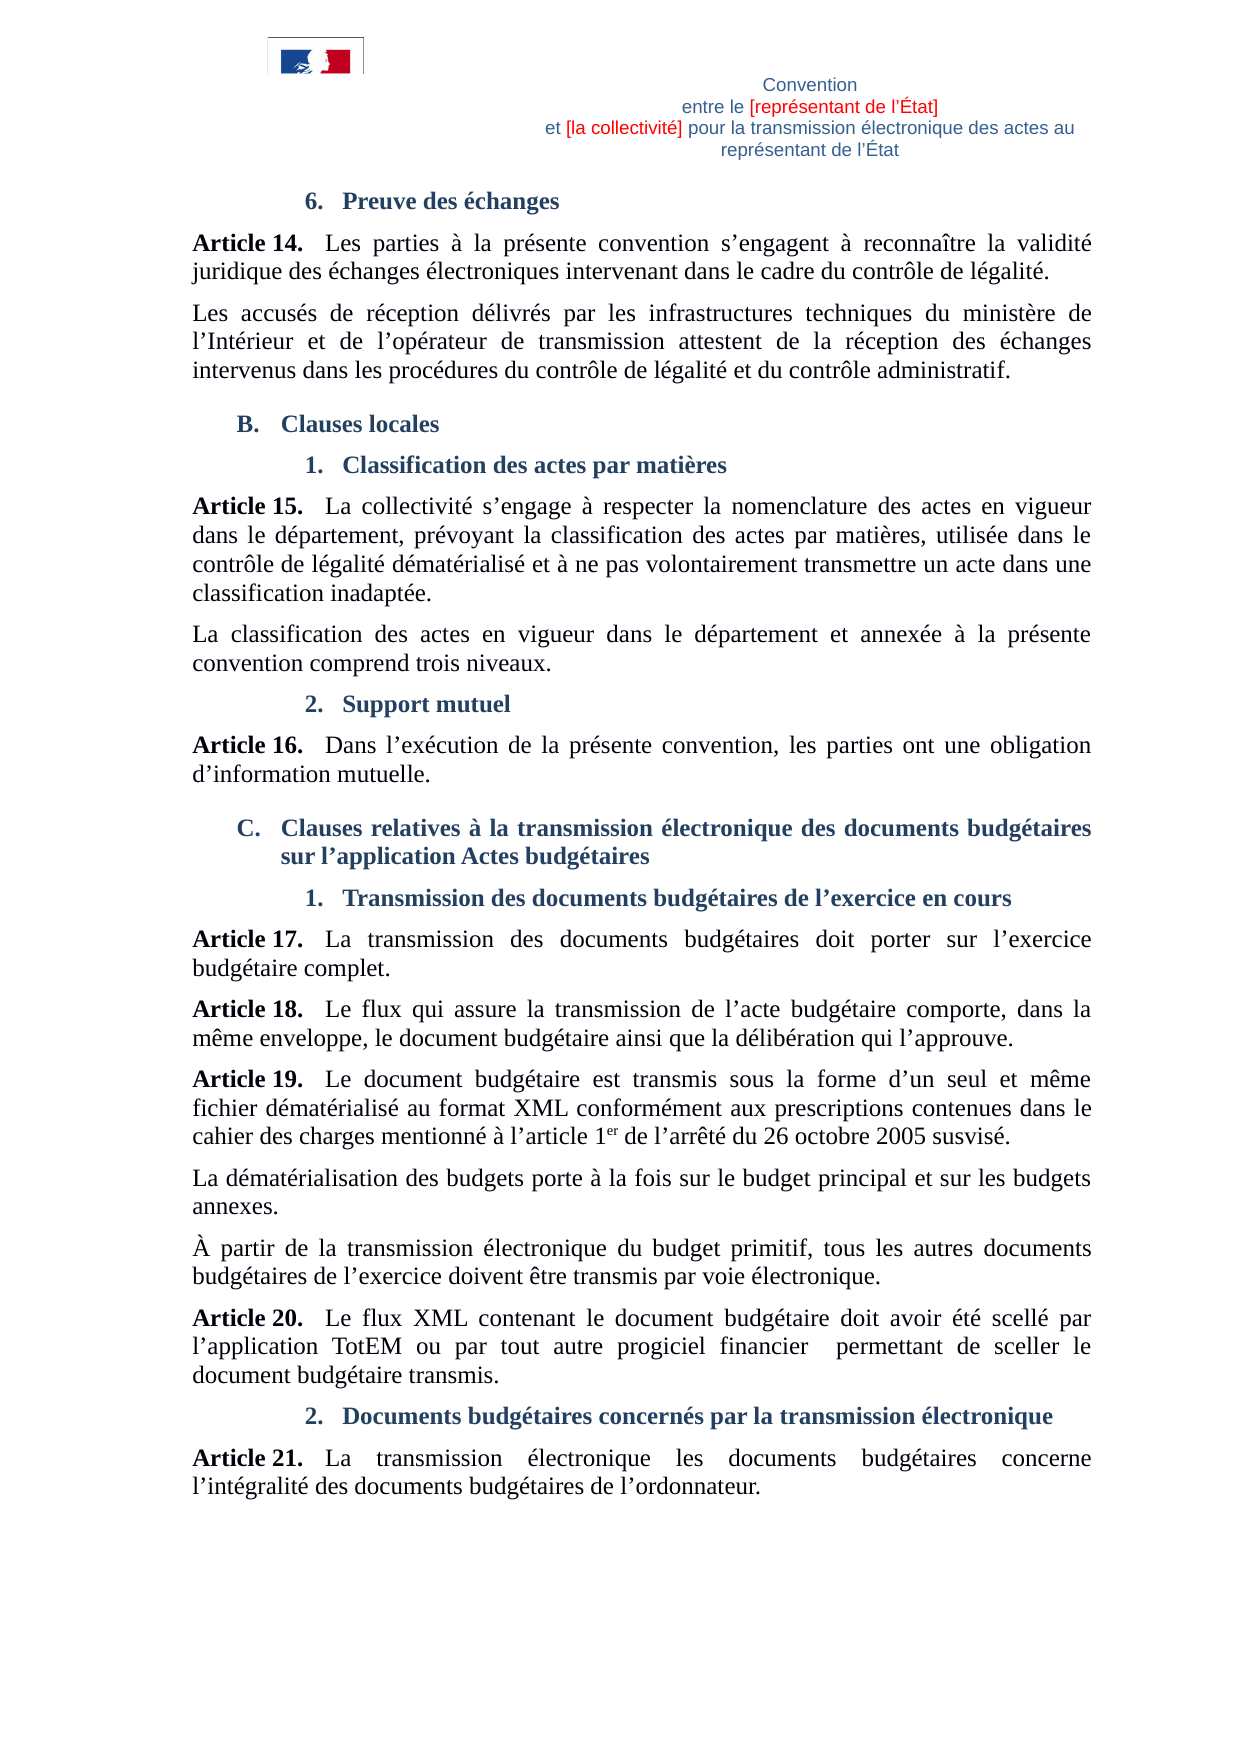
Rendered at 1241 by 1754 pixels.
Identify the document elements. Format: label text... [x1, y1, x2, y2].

picture [267, 37, 364, 74]
list La collectivité s’engage à respecter la nomenclature des actes en vigueur dans le département, prévoyant la classification des actes par matières, utilisée dans le contrôle de légalité dématérialisé et à ne pas volontairement transmettre un acte dans une classification inadaptée. [192, 491, 1092, 606]
subtitle Classification des actes par matières [304, 450, 1092, 479]
subtitle Clauses relatives à la transmission électronique des documents budgétaires sur l’application Actes budgétaires [236, 813, 1092, 870]
text La classification des actes en vigueur dans le département et annexée à la présente convention comprend trois niveaux. [192, 619, 1092, 676]
list Le flux XML contenant le document budgétaire doit avoir été scellé par l’application TotEM ou par tout autre progiciel financier permettant de sceller le document budgétaire transmis. [192, 1303, 1092, 1389]
list La transmission électronique les documents budgétaires concerne l’intégralité des documents budgétaires de l’ordonnateur. [192, 1443, 1092, 1500]
subtitle Documents budgétaires concernés par la transmission électronique [304, 1401, 1092, 1430]
list Dans l’exécution de la présente convention, les parties ont une obligation d’information mutuelle. [192, 730, 1092, 788]
list Les parties à la présente convention s’engagent à reconnaître la validité juridique des échanges électroniques intervenant dans le cadre du contrôle de légalité. [192, 228, 1092, 285]
subtitle Support mutuel [304, 689, 1092, 718]
subtitle Transmission des documents budgétaires de l’exercice en cours [304, 883, 1092, 911]
text Les accusés de réception délivrés par les infrastructures techniques du ministère de l’Intérieur et de l’opérateur de transmission attestent de la réception des échanges intervenus dans les procédures du contrôle de légalité et du contrôle administratif. [192, 298, 1092, 384]
text La dématérialisation des budgets porte à la fois sur le budget principal et sur les budgets annexes. [192, 1163, 1092, 1220]
list La transmission des documents budgétaires doit porter sur l’exercice budgétaire complet. [192, 924, 1092, 981]
subtitle Clauses locales [236, 409, 1092, 438]
list Le flux qui assure la transmission de l’acte budgétaire comporte, dans la même enveloppe, le document budgétaire ainsi que la délibération qui l’approuve. [192, 994, 1092, 1051]
list Le document budgétaire est transmis sous la forme d’un seul et même fichier dématérialisé au format XML conformément aux prescriptions contenues dans le cahier des charges mentionné à l’article 1er de l’arrêté du 26 octobre 2005 susvisé. [192, 1064, 1092, 1150]
text À partir de la transmission électronique du budget primitif, tous les autres documents budgétaires de l’exercice doivent être transmis par voie électronique. [192, 1233, 1092, 1290]
subtitle Preuve des échanges [304, 186, 1092, 215]
